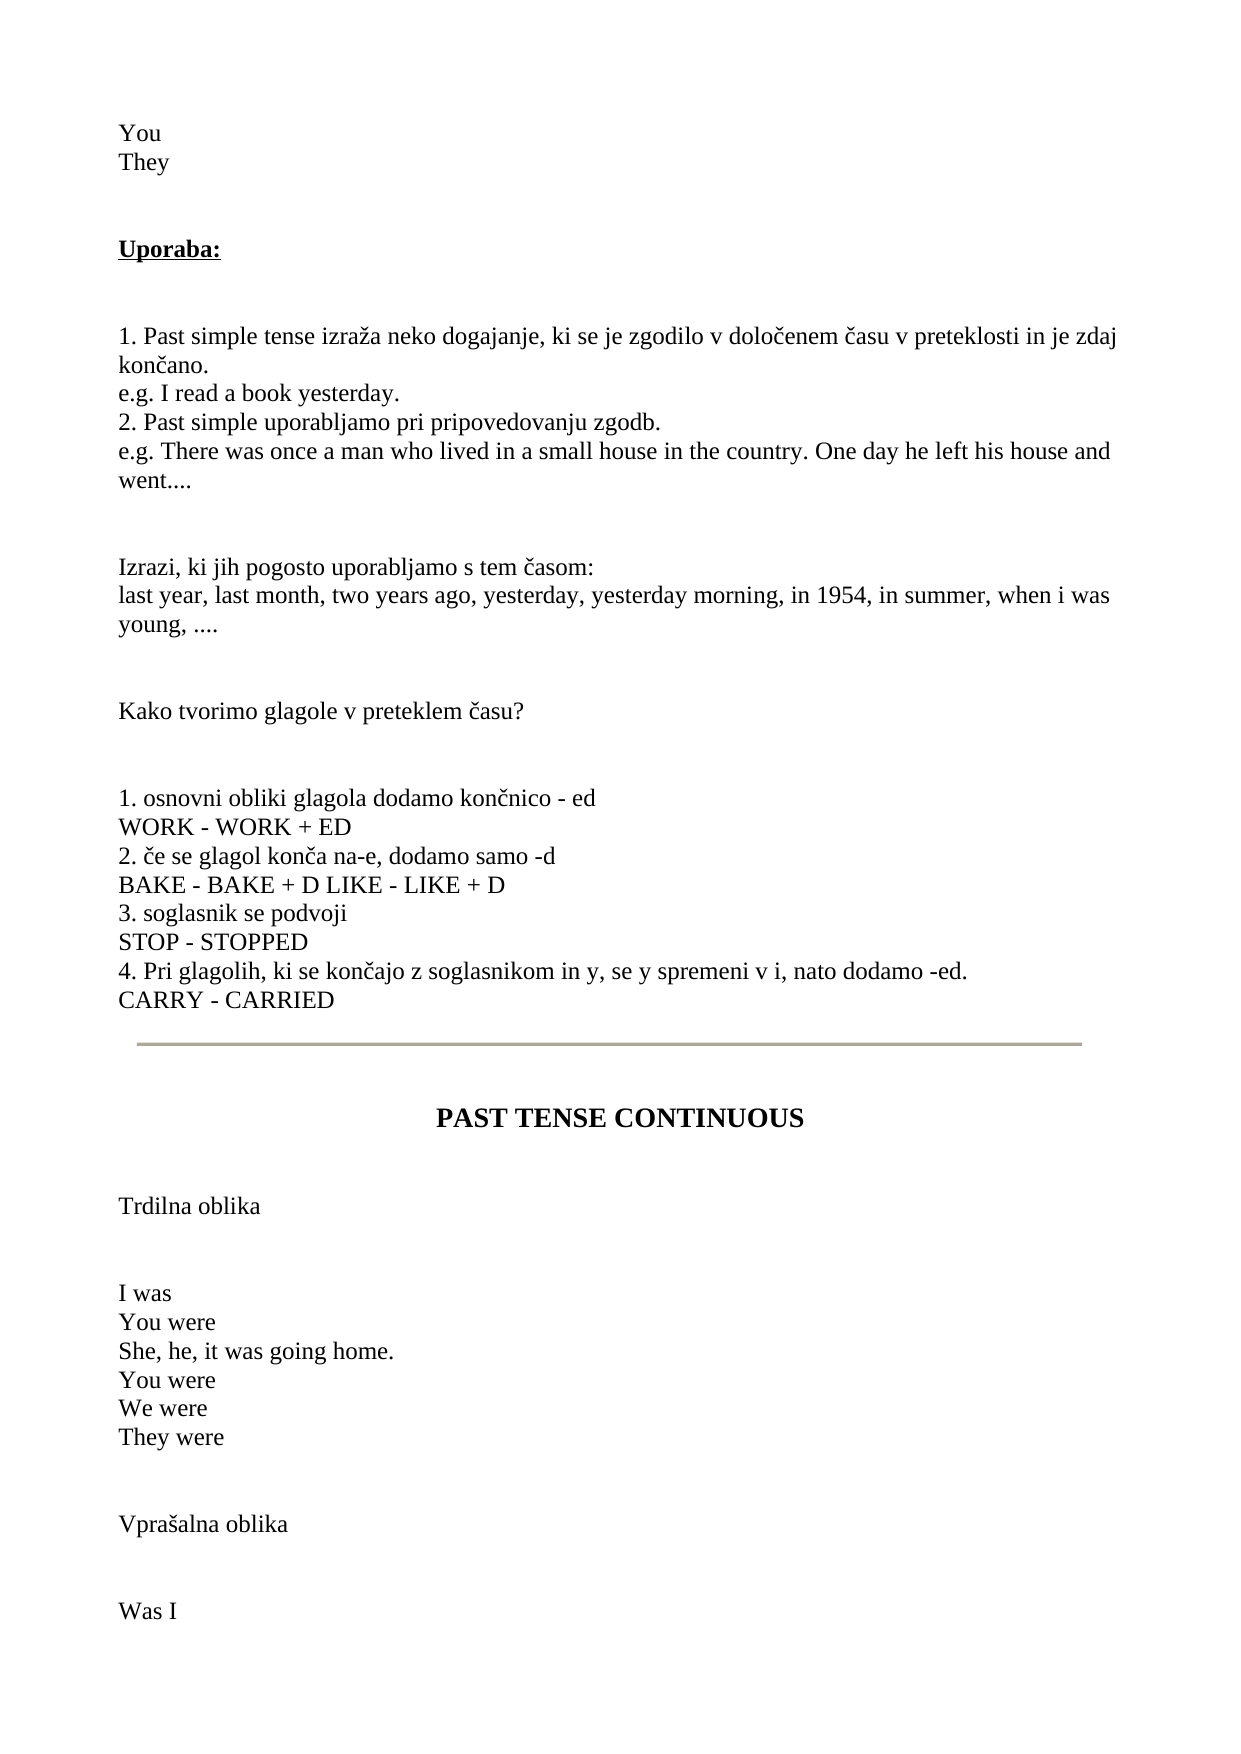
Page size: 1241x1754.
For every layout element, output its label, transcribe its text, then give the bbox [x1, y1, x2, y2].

text Izrazi, ki jih pogosto uporabljamo s tem časom: last year, last month, two years ago, yesterday, yesterday morning, in 1954, in summer, when i was young, .... [118, 552, 1122, 638]
text You They [118, 118, 1122, 176]
text Was I [118, 1596, 1122, 1625]
subtitle PAST TENSE CONTINUOUS [118, 1101, 1122, 1133]
text Uporaba: [118, 234, 1122, 263]
text Trdilna oblika [118, 1191, 1122, 1220]
text Kako tvorimo glagole v preteklem času? [118, 696, 1122, 725]
text 1. osnovni obliki glagola dodamo končnico - ed WORK - WORK + ED 2. če se glagol konča na-e, dodamo samo -d BAKE - BAKE + D LIKE - LIKE + D 3. soglasnik se podvoji STOP - STOPPED 4. Pri glagolih, ki se končajo z soglasnikom in y, se y spremeni v i, nato dodamo -ed. CARRY - CARRIED [118, 783, 1122, 1013]
text Vprašalna oblika [118, 1509, 1122, 1538]
text I was You were She, he, it was going home. You were We were They were [118, 1278, 1122, 1451]
text 1. Past simple tense izraža neko dogajanje, ki se je zgodilo v določenem času v preteklosti in je zdaj končano. e.g. I read a book yesterday. 2. Past simple uporabljamo pri pripovedovanju zgodb. e.g. There was once a man who lived in a small house in the country. One day he left his house and went.... [118, 321, 1122, 493]
